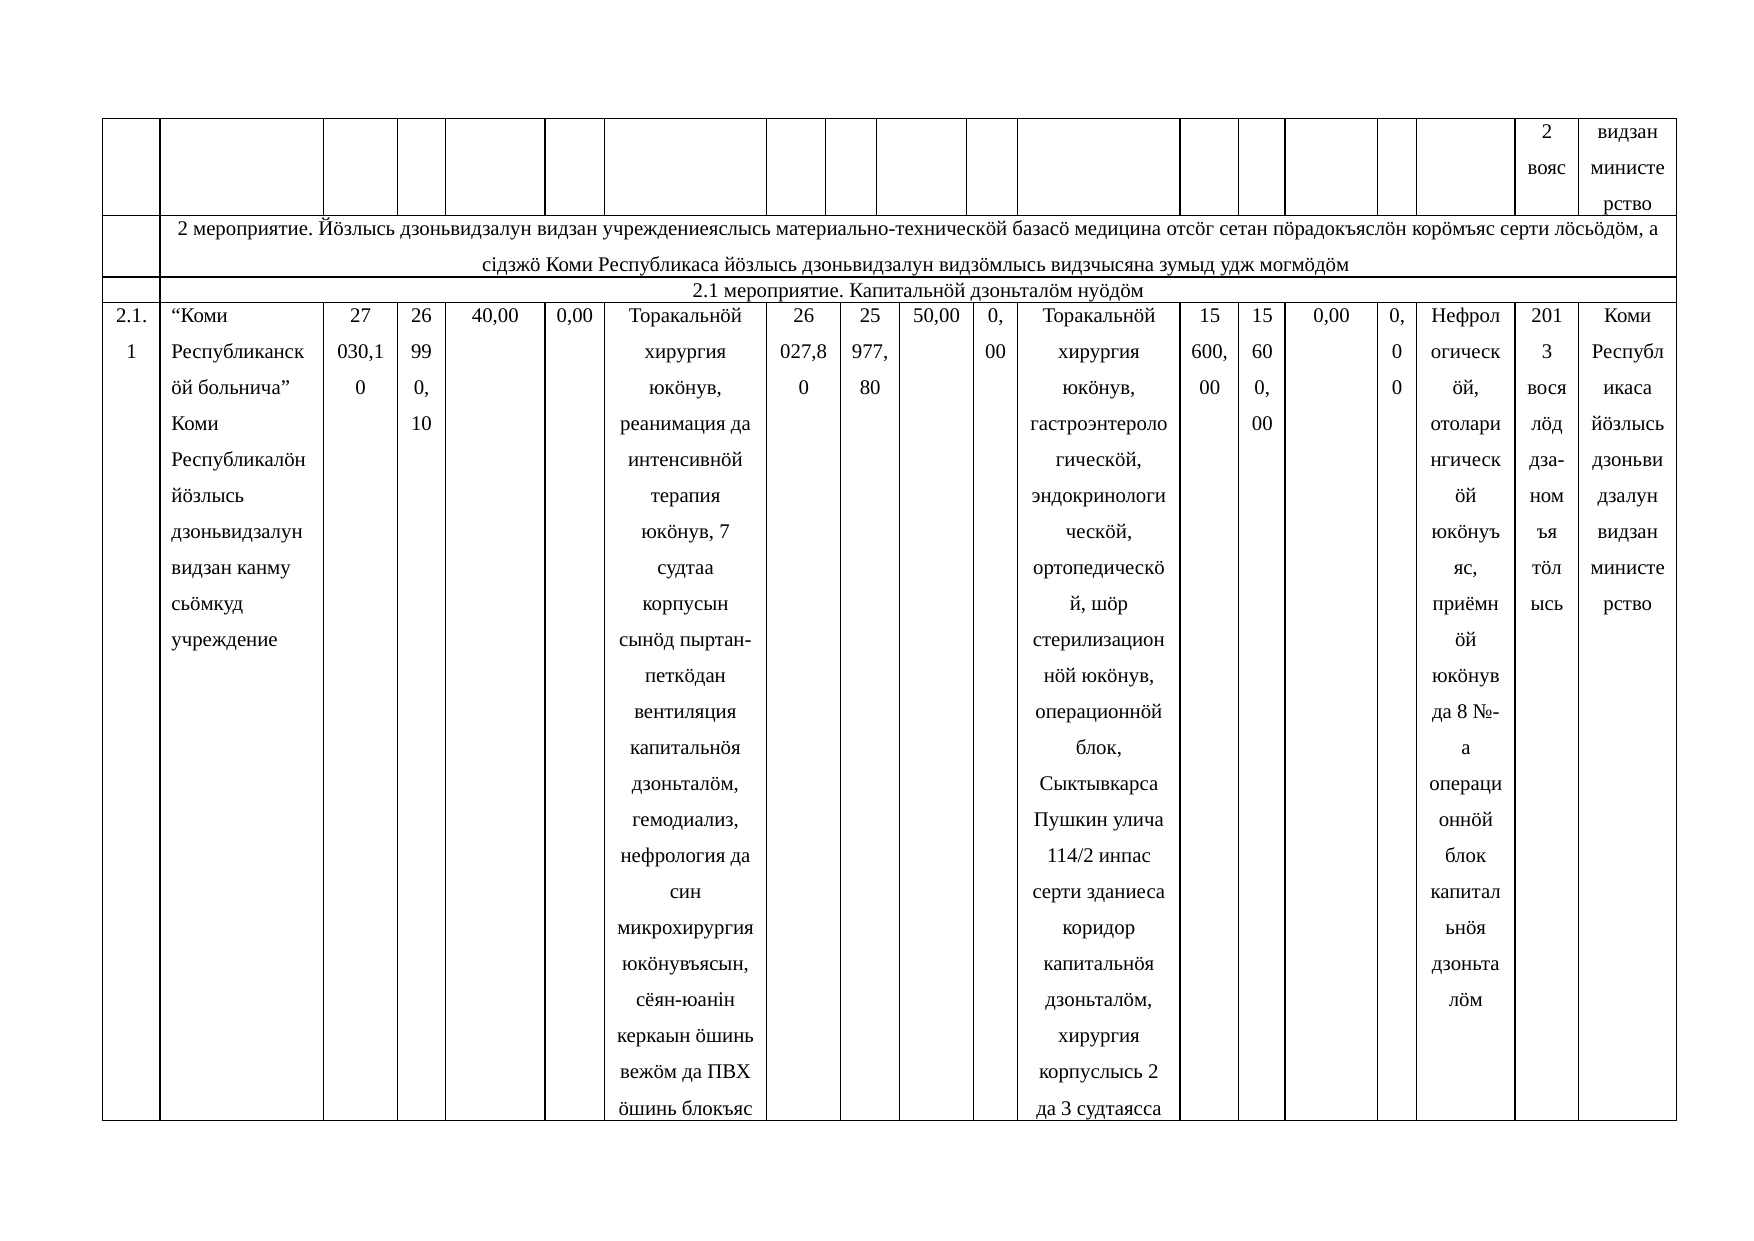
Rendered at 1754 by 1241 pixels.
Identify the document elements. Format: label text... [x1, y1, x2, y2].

table_cell [1018, 119, 1179, 215]
table_cell 26 990,10 [398, 303, 445, 1119]
table_cell 0,00 [974, 303, 1017, 1119]
table_cell [826, 119, 876, 215]
table_cell Торакальнӧй хирургия юкӧнув, гастроэнтерологическӧй, эндокринологическӧй, ортопедическӧй, шӧр стерилизационнӧй юкӧнув, операционнӧй блок, Сыктывкарса Пушкин улича 114/2 инпас серти зданиеса коридор капитальнӧя дзоньталӧм, хирургия корпуслысь 2 да 3 судтаясса [1018, 303, 1179, 1119]
table_cell [161, 119, 323, 215]
table_cell 0,00 [1378, 303, 1416, 1119]
table_cell [967, 119, 1017, 215]
table_cell [605, 119, 766, 215]
table_cell 0,00 [1286, 303, 1377, 1119]
table_cell 2 мероприятие. Йӧзлысь дзоньвидзалун видзан учреждениеяслысь материально-техническӧй базасӧ медицина отсӧг сетан пӧрадокъяслӧн корӧмъяс серти лӧсьӧдӧм, а сідзжӧ Коми Республикаса йӧзлысь дзоньвидзалун видзӧмлысь видзчысяна зумыд удж могмӧдӧм [161, 216, 1676, 276]
table_cell [1239, 119, 1284, 215]
table_cell [767, 119, 825, 215]
table_cell 2.1.1 [103, 303, 159, 1119]
table_cell [398, 119, 445, 215]
table_cell 15 600,00 [1181, 303, 1238, 1119]
table_cell 26 027,80 [767, 303, 840, 1119]
table_cell - [1417, 119, 1514, 215]
table_cell видзан министерство [1579, 119, 1676, 215]
table_cell [1181, 119, 1238, 215]
table_cell [546, 119, 604, 215]
table_cell 50,00 [900, 303, 973, 1119]
table_cell [1286, 119, 1377, 215]
table_cell Коми Республикаса йӧзлысь дзоньвидзалун видзан министерство [1579, 303, 1676, 1119]
table_cell [1378, 119, 1416, 215]
table_cell 15 600,00 [1239, 303, 1284, 1119]
table_cell 0,00 [546, 303, 604, 1119]
table_cell 27 030,10 [324, 303, 397, 1119]
table_cell [103, 278, 159, 302]
table_cell 40,00 [446, 303, 544, 1119]
table_cell “Коми Республиканскӧй больнича” Коми Республикалӧн йӧзлысь дзоньвидзалун видзан канму сьӧмкуд учреждение [161, 303, 323, 1119]
table_cell 2.1 мероприятие. Капитальнӧй дзоньталӧм нуӧдӧм [161, 278, 1676, 302]
table_cell [103, 216, 159, 276]
table_cell Нефрологическӧй, отоларингическӧй юкӧнуъяс, приёмнӧй юкӧнув да 8 №-а операционнӧй блок капитальнӧя дзоньталӧм [1417, 303, 1514, 1119]
table_cell [103, 119, 159, 215]
table_cell 2013 вося лӧддза-номъя тӧлысь [1516, 303, 1578, 1119]
table_cell 25 977,80 [841, 303, 899, 1119]
table_cell 2 вояс [1516, 119, 1578, 215]
table_cell [446, 119, 544, 215]
table_cell Торакальнӧй хирургия юкӧнув, реанимация да интенсивнӧй терапия юкӧнув, 7 судтаа корпусын сынӧд пыртан-петкӧдан вентиляция капитальнӧя дзоньталӧм, гемодиализ, нефрология да син микрохирургия юкӧнувъясын, сёян-юанін керкаын ӧшинь вежӧм да ПВХ ӧшинь блокъяс [605, 303, 766, 1119]
table_cell [877, 119, 966, 215]
table_cell [324, 119, 397, 215]
